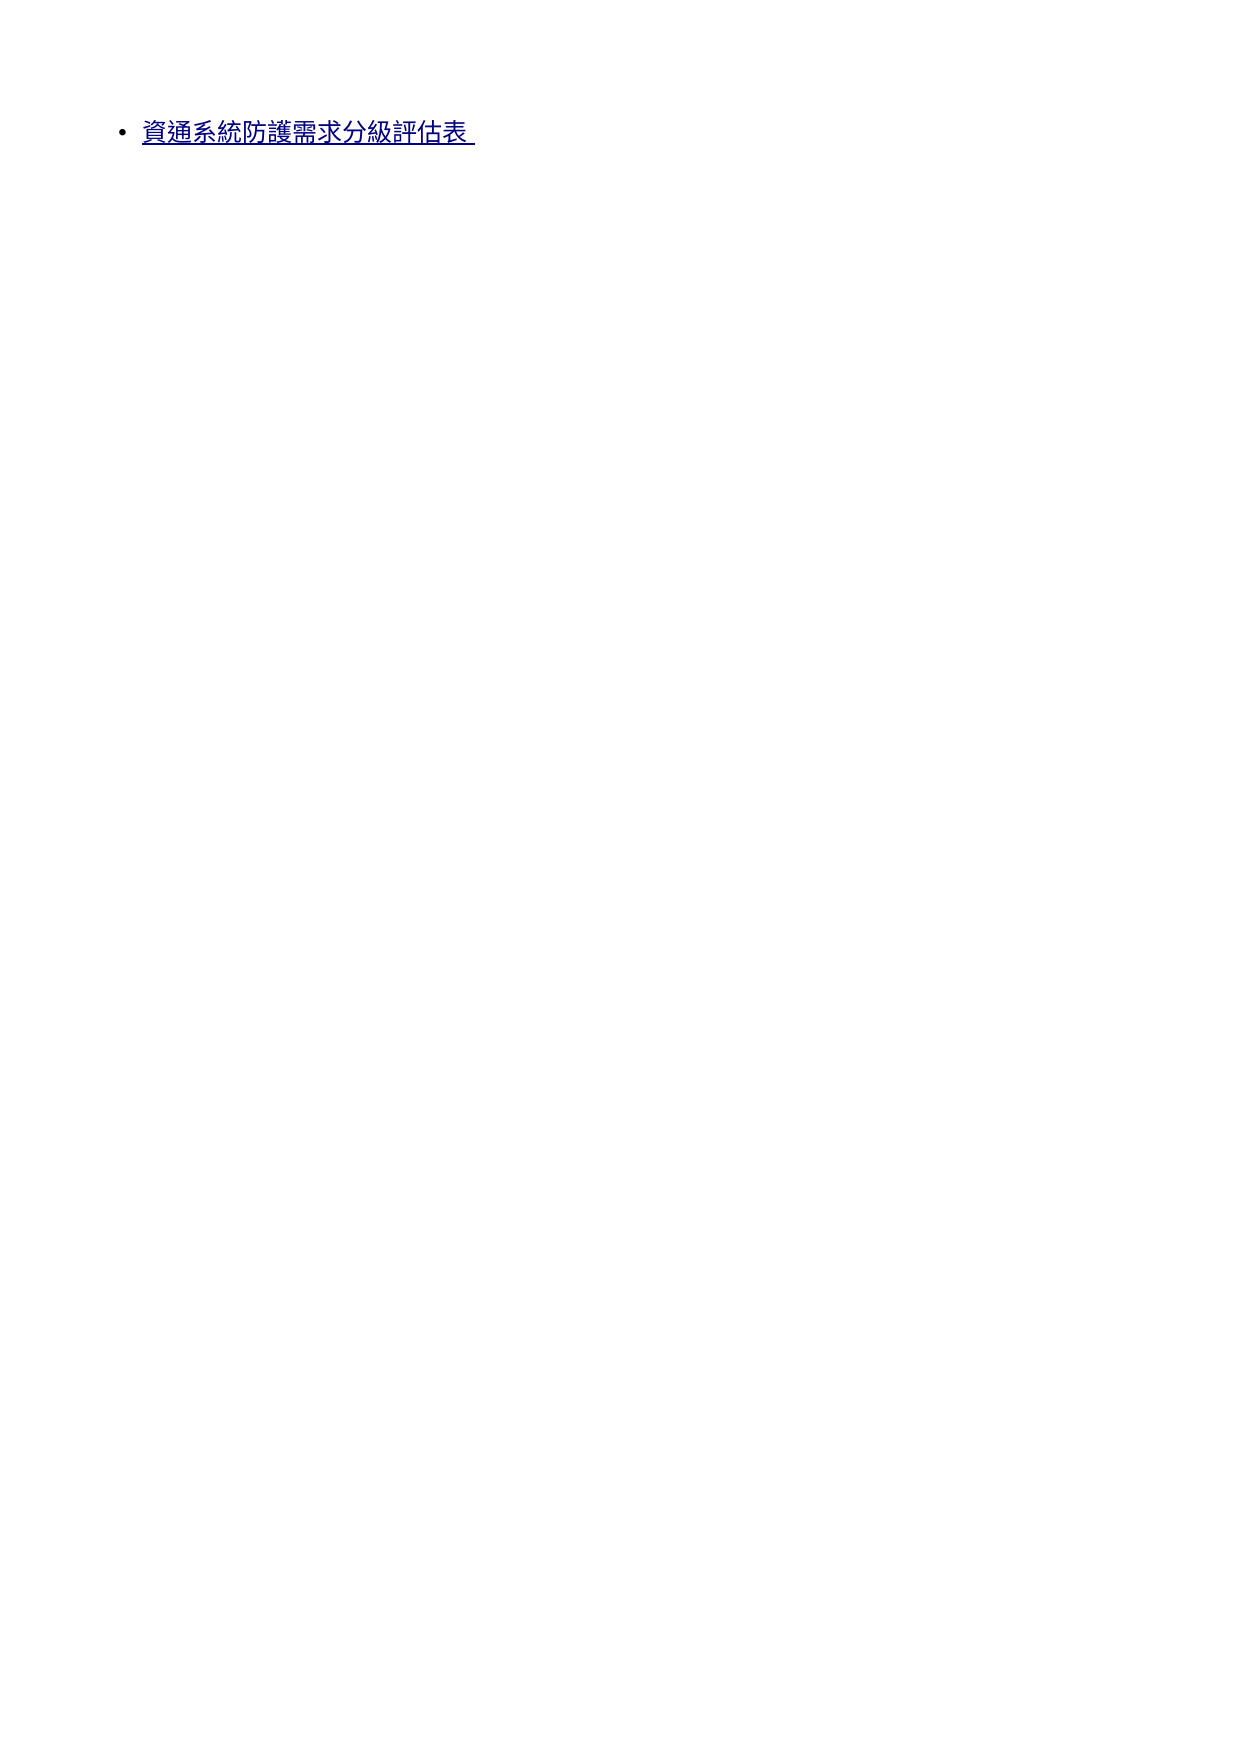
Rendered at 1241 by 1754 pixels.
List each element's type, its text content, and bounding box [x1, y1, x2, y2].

list 資通系統防護需求分級評估表 [118, 118, 1122, 147]
